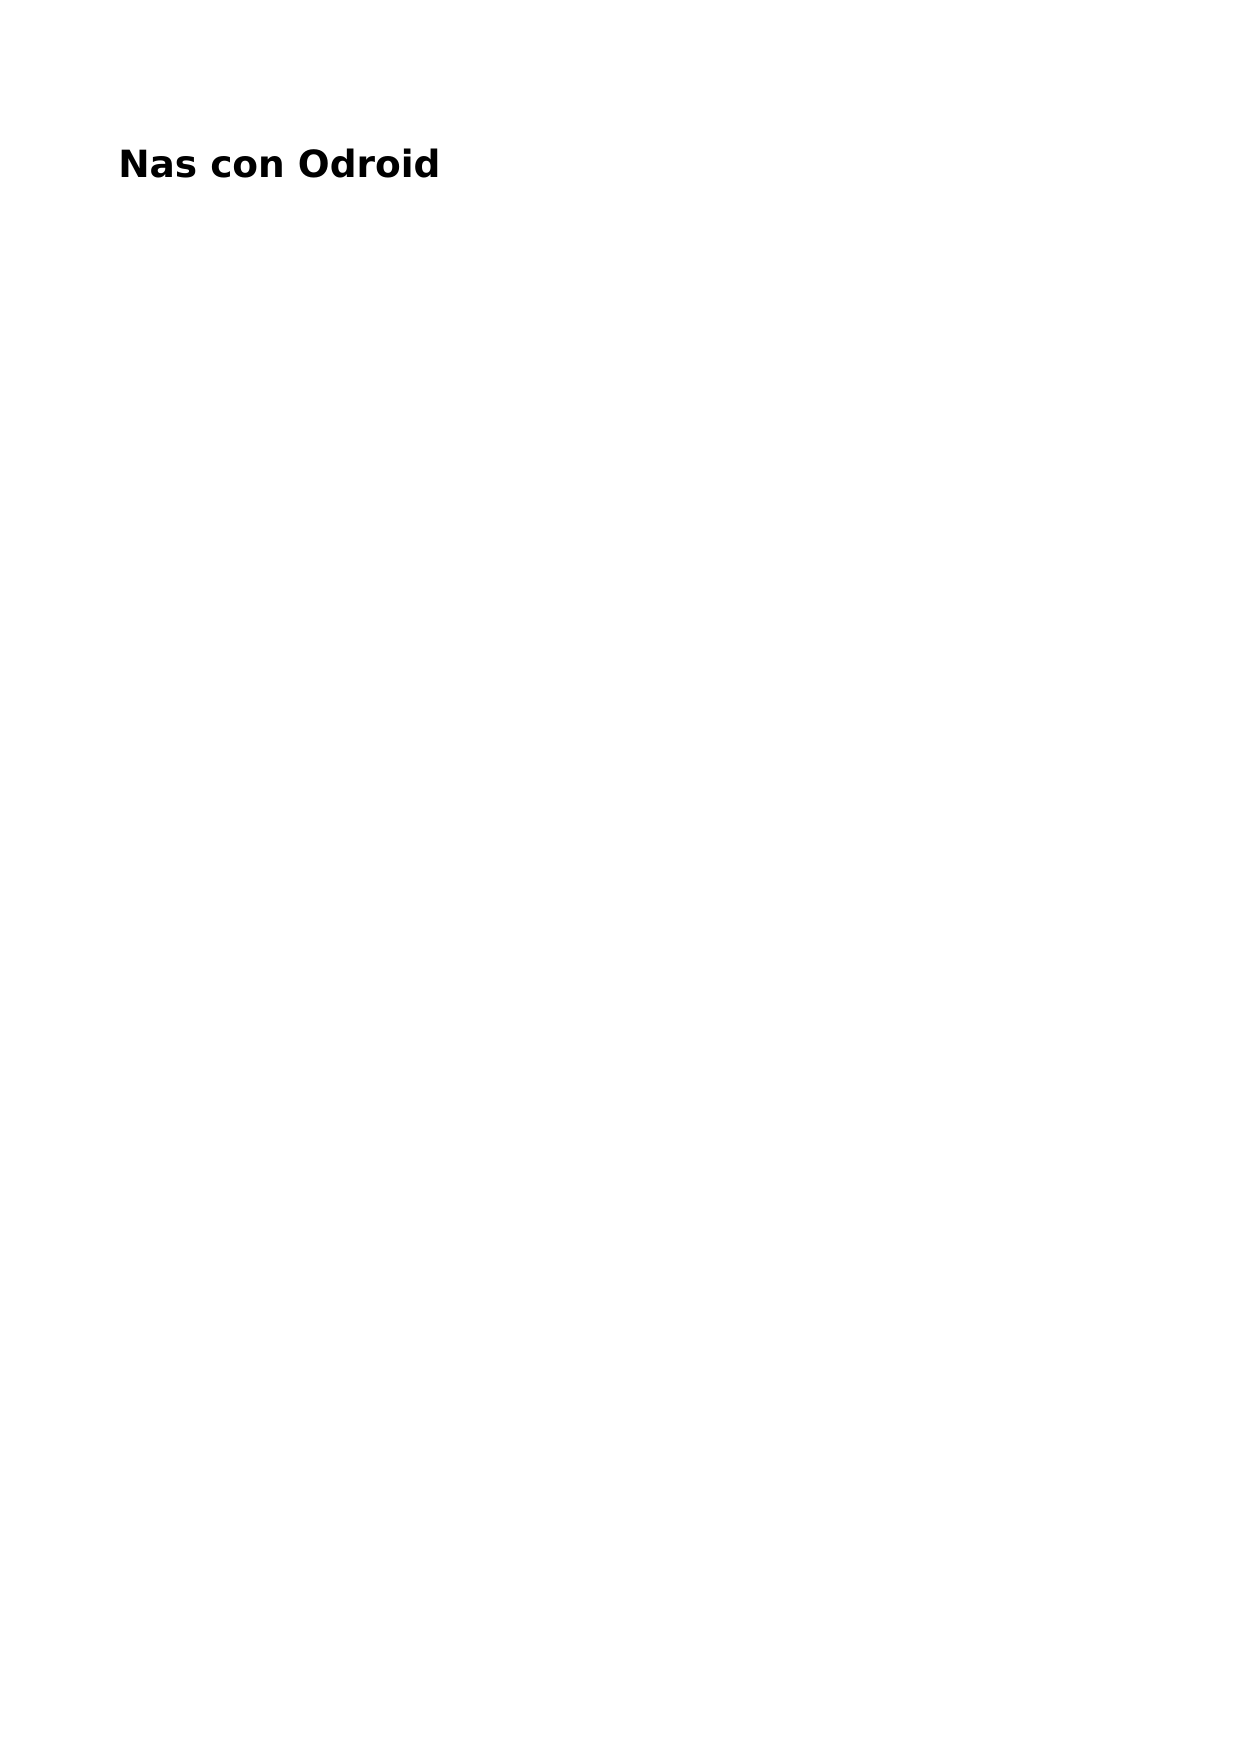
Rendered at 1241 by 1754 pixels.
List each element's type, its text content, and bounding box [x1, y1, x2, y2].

subtitle Nas con Odroid [118, 143, 1122, 187]
